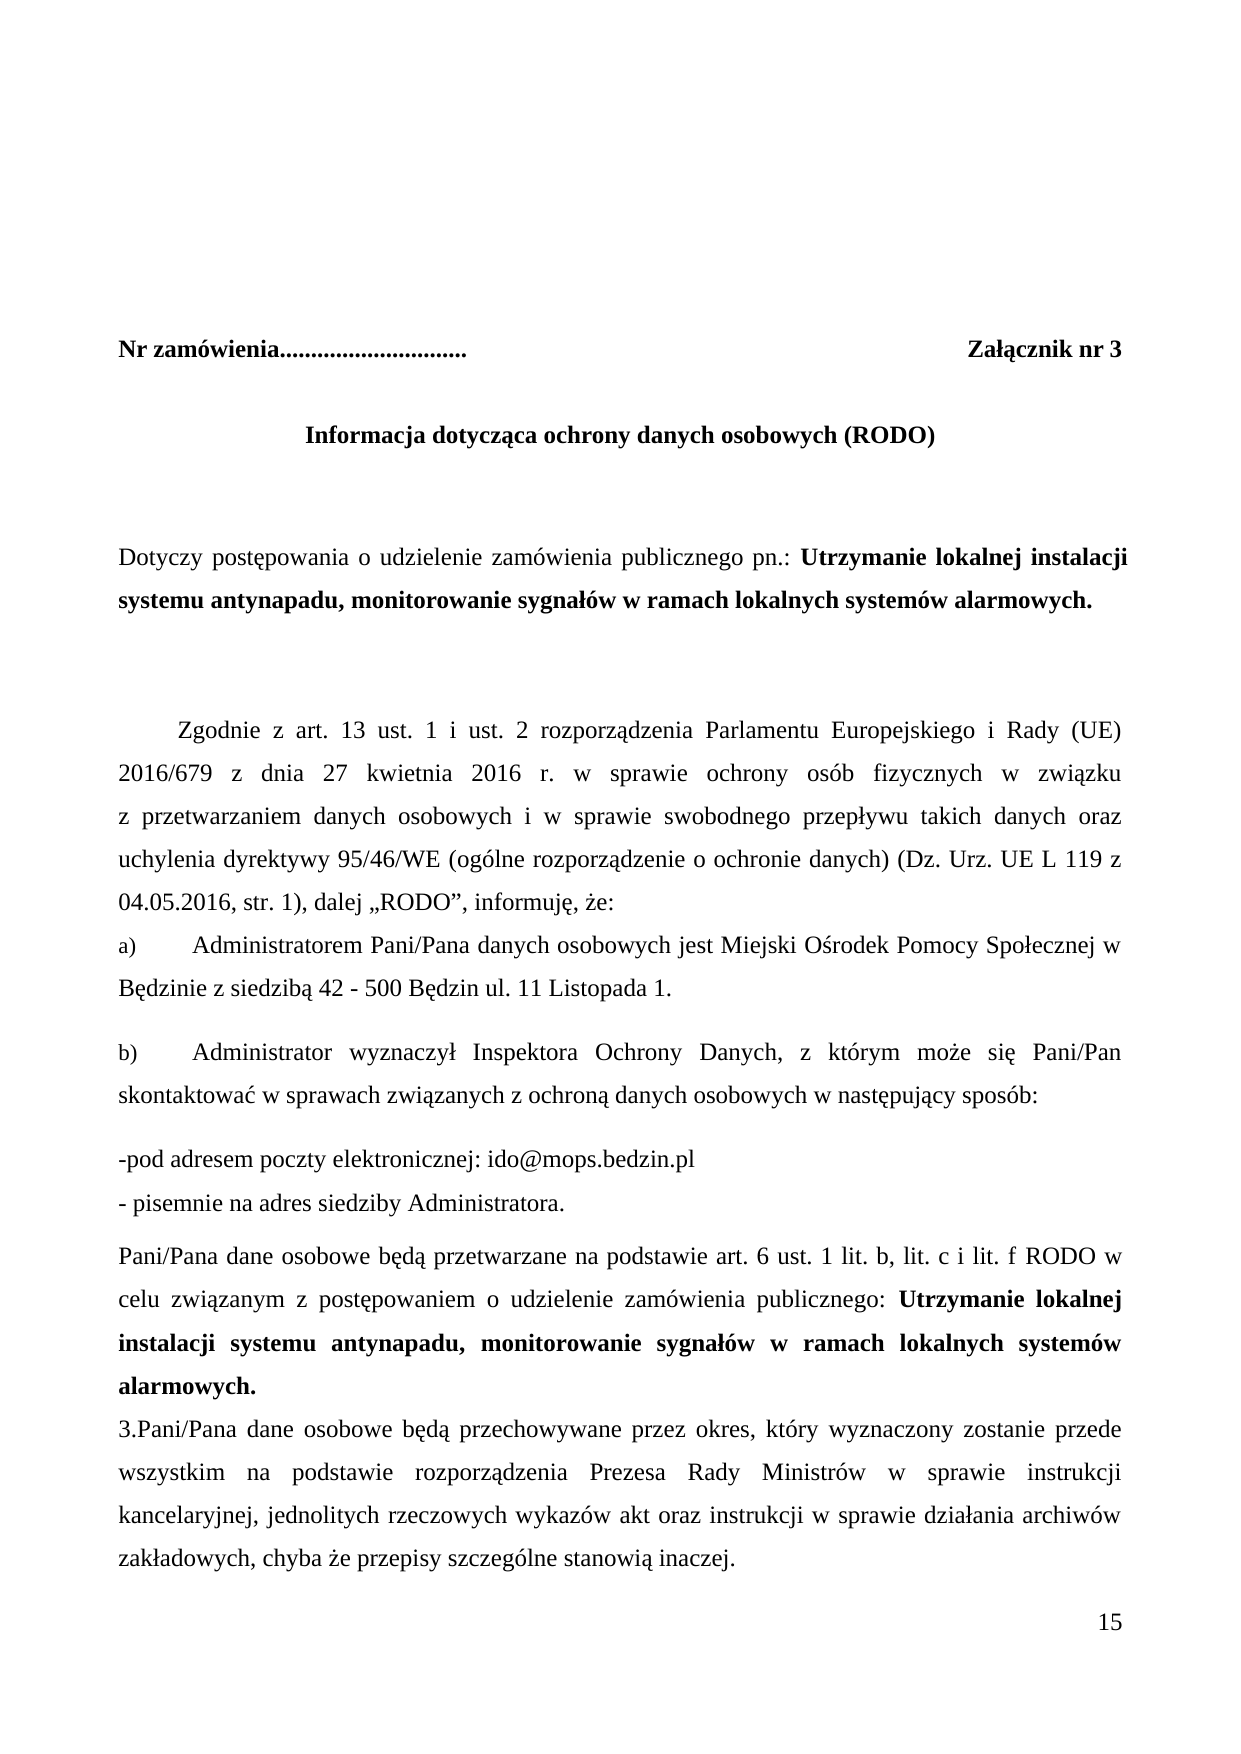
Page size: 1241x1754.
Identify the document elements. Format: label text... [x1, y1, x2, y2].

text 3.Pani/Pana dane osobowe będą przechowywane przez okres, który wyznaczony zostanie przede wszystkim na podstawie rozporządzenia Prezesa Rady Ministrów w sprawie instrukcji kancelaryjnej, jednolitych rzeczowych wykazów akt oraz instrukcji w sprawie działania archiwów zakładowych, chyba że przepisy szczególne stanowią inaczej. [118, 1414, 1122, 1572]
list Administrator wyznaczył Inspektora Ochrony Danych, z którym może się Pani/Pan skontaktować w sprawach związanych z ochroną danych osobowych w następujący sposób: [118, 1037, 1122, 1109]
text -pod adresem poczty elektronicznej: ido@mops.bedzin.pl [118, 1144, 1122, 1173]
text Nr zamówienia.............................. Załącznik nr 3 [118, 334, 1122, 362]
text Dotyczy postępowania o udzielenie zamówienia publicznego pn.: Utrzymanie lokalnej instalacji systemu antynapadu, monitorowanie sygnałów w ramach lokalnych systemów alarmowych. [118, 542, 1128, 614]
text Zgodnie z art. 13 ust. 1 i ust. 2 rozporządzenia Parlamentu Europejskiego i Rady (UE) 2016/679 z dnia 27 kwietnia 2016 r. w sprawie ochrony osób fizycznych w związku z przetwarzaniem danych osobowych i w sprawie swobodnego przepływu takich danych oraz uchylenia dyrektywy 95/46/WE (ogólne rozporządzenie o ochronie danych) (Dz. Urz. UE L 119 z 04.05.2016, str. 1), dalej „RODO”, informuję, że: [118, 715, 1122, 916]
text Informacja dotycząca ochrony danych osobowych (RODO) [118, 420, 1122, 449]
text Pani/Pana dane osobowe będą przetwarzane na podstawie art. 6 ust. 1 lit. b, lit. c i lit. f RODO w celu związanym z postępowaniem o udzielenie zamówienia publicznego: Utrzymanie lokalnej instalacji systemu antynapadu, monitorowanie sygnałów w ramach lokalnych systemów alarmowych. [118, 1241, 1122, 1399]
list Administratorem Pani/Pana danych osobowych jest Miejski Ośrodek Pomocy Społecznej w Będzinie z siedzibą 42 - 500 Będzin ul. 11 Listopada 1. [118, 930, 1122, 1002]
text - pisemnie na adres siedziby Administratora. [118, 1188, 1122, 1216]
